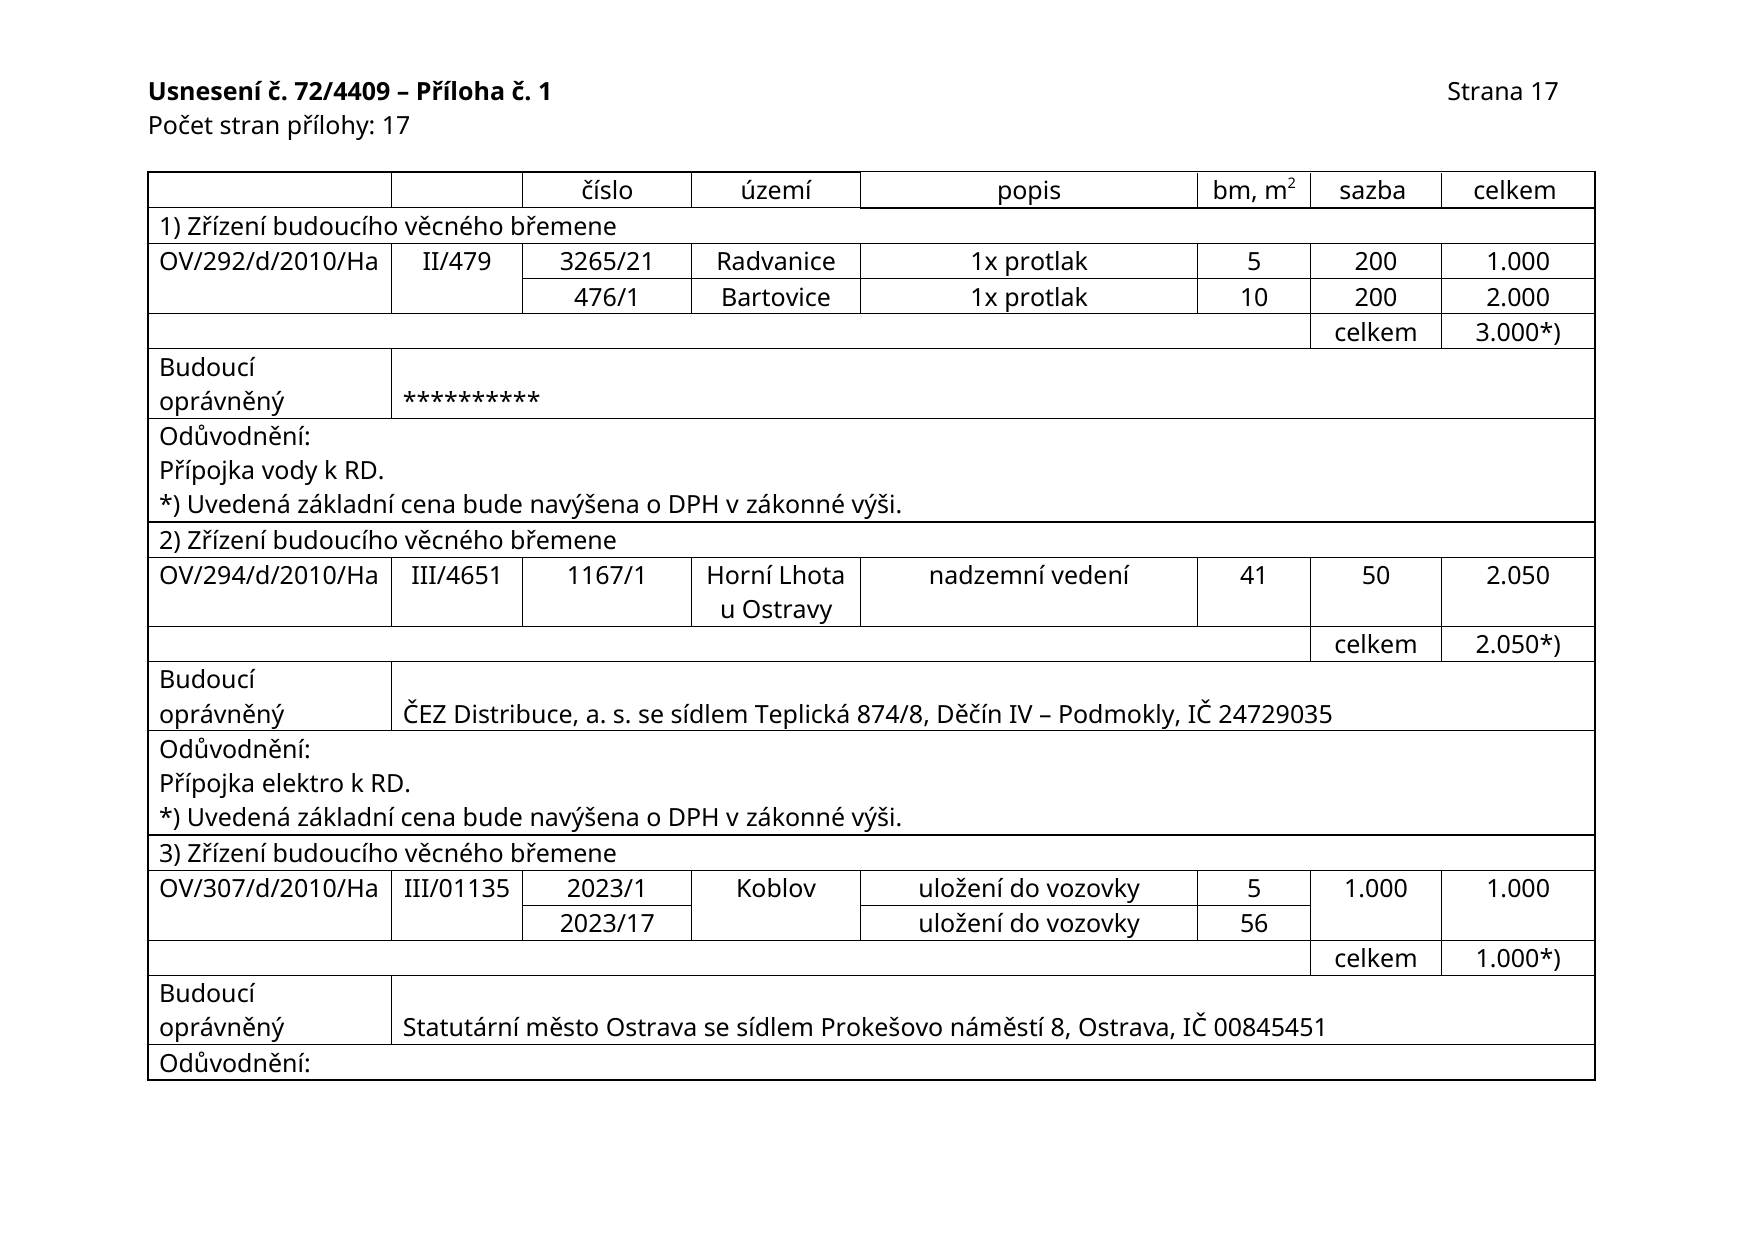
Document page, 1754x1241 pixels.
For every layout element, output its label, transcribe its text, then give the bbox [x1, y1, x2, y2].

table_cell ********** [392, 349, 1594, 417]
table_cell Budoucí oprávněný [149, 976, 391, 1044]
table_cell Odůvodnění: [149, 1045, 1594, 1079]
table_cell 1x protlak [861, 244, 1197, 278]
table_cell celkem [1442, 172, 1594, 207]
table_cell Radvanice [692, 244, 860, 278]
table_cell 50 [1311, 558, 1441, 626]
table_cell 476/1 [523, 279, 691, 313]
table_cell 10 [1198, 279, 1310, 313]
table_cell III/4651 [392, 558, 522, 626]
table_cell 3265/21 [523, 244, 691, 278]
table_cell 3.000*) [1442, 314, 1594, 348]
table_cell 2.050*) [1442, 627, 1594, 661]
table_cell uložení do vozovky [861, 871, 1197, 905]
table_cell nadzemní vedení [861, 558, 1197, 626]
table_cell OV/294/d/2010/Ha [149, 558, 391, 626]
table_cell Horní Lhota u Ostravy [692, 558, 860, 626]
table_cell 56 [1198, 906, 1310, 940]
table_cell Odůvodnění: Přípojka elektro k RD. *) Uvedená základní cena bude navýšena o DPH v zákonné výši. [149, 731, 1594, 833]
table_cell celkem [1311, 627, 1441, 661]
table_cell [149, 941, 1310, 975]
table_cell území [692, 173, 860, 207]
table_cell [149, 314, 1310, 348]
table_cell číslo [523, 173, 691, 207]
table_cell 5 [1198, 244, 1310, 278]
table_cell bm, m2 [1198, 172, 1310, 207]
table_cell Statutární město Ostrava se sídlem Prokešovo náměstí 8, Ostrava, IČ 00845451 [392, 976, 1594, 1044]
table_cell 1) Zřízení budoucího věcného břemene [149, 208, 1594, 243]
table_cell 200 [1311, 244, 1441, 278]
table_cell 5 [1198, 871, 1310, 905]
table_cell [149, 173, 391, 207]
table_cell [149, 627, 1310, 661]
table_cell sazba [1311, 172, 1441, 207]
table_cell 3) Zřízení budoucího věcného břemene [149, 836, 1594, 870]
table_cell OV/307/d/2010/Ha [149, 871, 391, 940]
table_cell Bartovice [692, 279, 860, 313]
table_cell 1.000*) [1442, 941, 1594, 975]
table_cell 1.000 [1311, 871, 1441, 940]
table_cell 1x protlak [861, 279, 1197, 313]
table_cell uložení do vozovky [861, 906, 1197, 940]
table_cell popis [861, 172, 1197, 207]
table_cell 1.000 [1442, 244, 1594, 278]
table_cell 41 [1198, 558, 1310, 626]
table_cell 2.000 [1442, 279, 1594, 313]
table_cell 2023/1 [523, 871, 691, 905]
table_cell 2.050 [1442, 558, 1594, 626]
table_cell 2023/17 [523, 906, 691, 940]
table_cell Koblov [692, 871, 860, 940]
table_cell OV/292/d/2010/Ha [149, 244, 391, 313]
table_cell II/479 [392, 244, 522, 313]
table_cell celkem [1311, 314, 1441, 348]
table_cell 2) Zřízení budoucího věcného břemene [149, 523, 1594, 557]
table_cell III/01135 [392, 871, 522, 940]
table_cell 1167/1 [523, 558, 691, 626]
table_cell 200 [1311, 279, 1441, 313]
table_cell Odůvodnění: Přípojka vody k RD. *) Uvedená základní cena bude navýšena o DPH v zákonné výši. [149, 419, 1594, 521]
table_cell ČEZ Distribuce, a. s. se sídlem Teplická 874/8, Děčín IV – Podmokly, IČ 24729035 [392, 662, 1594, 730]
table_cell Budoucí oprávněný [149, 349, 391, 417]
table_cell celkem [1311, 941, 1441, 975]
table_cell 1.000 [1442, 871, 1594, 940]
table_cell [392, 173, 522, 207]
table_cell Budoucí oprávněný [149, 662, 391, 730]
